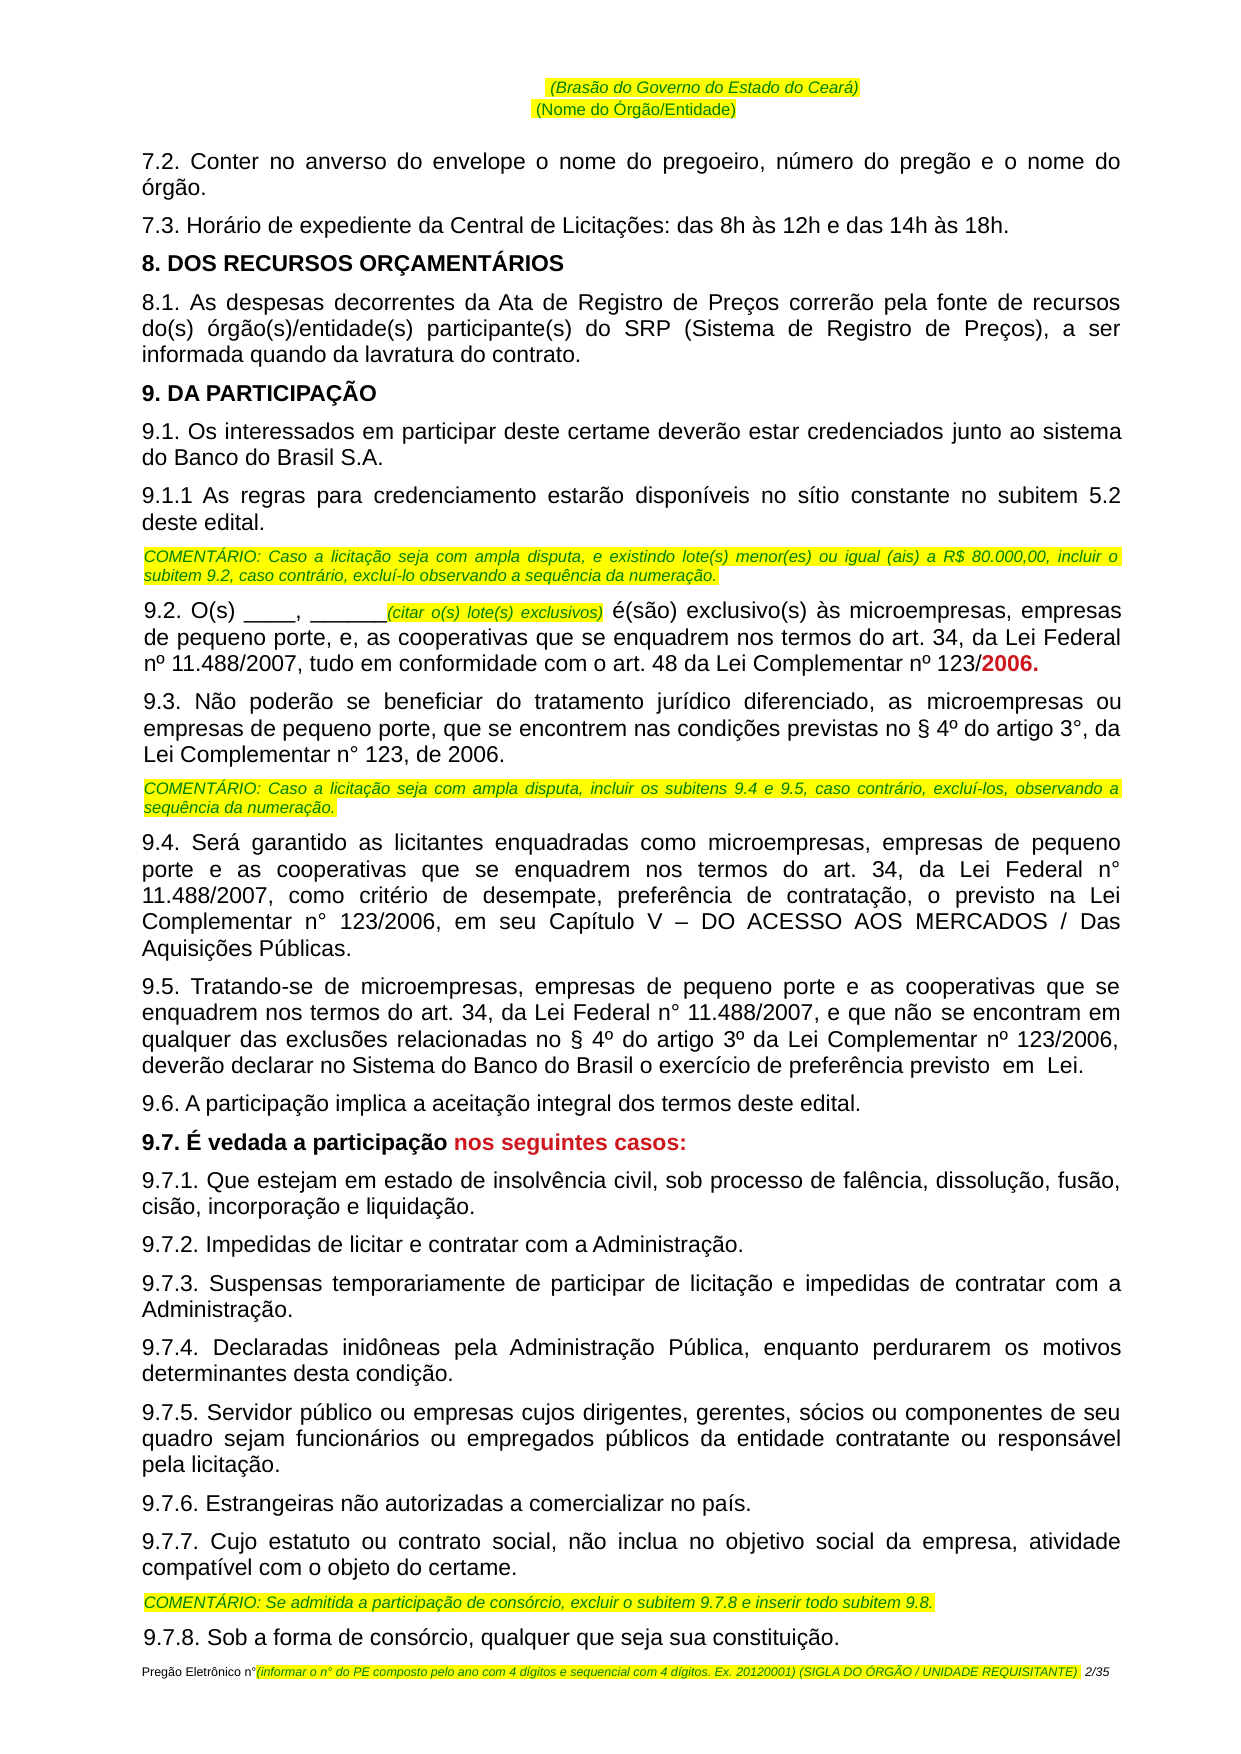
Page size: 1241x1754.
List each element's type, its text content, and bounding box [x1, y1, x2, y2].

text 9.7.5. Servidor público ou empresas cujos dirigentes, gerentes, sócios ou componentes de seu quadro sejam funcionários ou empregados públicos da entidade contratante ou responsável pela licitação. [142, 1399, 1122, 1478]
text COMENTÁRIO: Se admitida a participação de consórcio, excluir o subitem 9.7.8 e inserir todo subitem 9.8. [143, 1592, 1122, 1612]
text 7.2. Conter no anverso do envelope o nome do pregoeiro, número do pregão e o nome do órgão. [142, 148, 1122, 200]
text 9.6. A participação implica a aceitação integral dos termos deste edital. [142, 1090, 1122, 1117]
text 9.4. Será garantido as licitantes enquadradas como microempresas, empresas de pequeno porte e as cooperativas que se enquadrem nos termos do art. 34, da Lei Federal n° 11.488/2007, como critério de desempate, preferência de contratação, o previsto na Lei Complementar n° 123/2006, em seu Capítulo V – DO ACESSO AOS MERCADOS / Das Aquisições Públicas. [142, 829, 1122, 961]
text 9.7.7. Cujo estatuto ou contrato social, não inclua no objetivo social da empresa, atividade compatível com o objeto do certame. [142, 1528, 1122, 1581]
text 9.1.1 As regras para credenciamento estarão disponíveis no sítio constante no subitem 5.2 deste edital. [142, 482, 1122, 535]
text 9.7.4. Declaradas inidôneas pela Administração Pública, enquanto perdurarem os motivos determinantes desta condição. [142, 1334, 1122, 1387]
text 7.3. Horário de expediente da Central de Licitações: das 8h às 12h e das 14h às 18h. [142, 212, 1122, 238]
text COMENTÁRIO: Caso a licitação seja com ampla disputa, incluir os subitens 9.4 e 9.5, caso contrário, excluí-los, observando a sequência da numeração. [143, 779, 1122, 817]
text 9.7. É vedada a participação nos seguintes casos: [142, 1128, 1122, 1155]
text 9.5. Tratando-se de microempresas, empresas de pequeno porte e as cooperativas que se enquadrem nos termos do art. 34, da Lei Federal n° 11.488/2007, e que não se encontram em qualquer das exclusões relacionadas no § 4º do artigo 3º da Lei Complementar nº 123/2006, deverão declarar no Sistema do Banco do Brasil o exercício de preferência previsto em Lei. [142, 973, 1121, 1078]
text 9.7.1. Que estejam em estado de insolvência civil, sob processo de falência, dissolução, fusão, cisão, incorporação e liquidação. [142, 1167, 1122, 1219]
text 9.2. O(s) ____, ______(citar o(s) lote(s) exclusivos) é(são) exclusivo(s) às microempresas, empresas de pequeno porte, e, as cooperativas que se enquadrem nos termos do art. 34, da Lei Federal nº 11.488/2007, tudo em conformidade com o art. 48 da Lei Complementar nº 123/2006. [143, 597, 1122, 676]
text 9.7.3. Suspensas temporariamente de participar de licitação e impedidas de contratar com a Administração. [142, 1269, 1122, 1322]
text 8.1. As despesas decorrentes da Ata de Registro de Preços correrão pela fonte de recursos do(s) órgão(s)/entidade(s) participante(s) do SRP (Sistema de Registro de Preços), a ser informada quando da lavratura do contrato. [142, 289, 1122, 368]
text 9.7.2. Impedidas de licitar e contratar com a Administração. [142, 1231, 1122, 1258]
text 8. DOS RECURSOS ORÇAMENTÁRIOS [142, 250, 1122, 277]
text 9.3. Não poderão se beneficiar do tratamento jurídico diferenciado, as microempresas ou empresas de pequeno porte, que se encontrem nas condições previstas no § 4º do artigo 3°, da Lei Complementar n° 123, de 2006. [143, 688, 1122, 767]
text 9.7.6. Estrangeiras não autorizadas a comercializar no país. [142, 1489, 1122, 1516]
text 9.1. Os interessados em participar deste certame deverão estar credenciados junto ao sistema do Banco do Brasil S.A. [142, 418, 1122, 471]
text COMENTÁRIO: Caso a licitação seja com ampla disputa, e existindo lote(s) menor(es) ou igual (ais) a R$ 80.000,00, incluir o subitem 9.2, caso contrário, excluí-lo observando a sequência da numeração. [143, 547, 1122, 585]
text 9.7.8. Sob a forma de consórcio, qualquer que seja sua constituição. [143, 1623, 1122, 1650]
text 9. DA PARTICIPAÇÃO [142, 379, 1122, 406]
